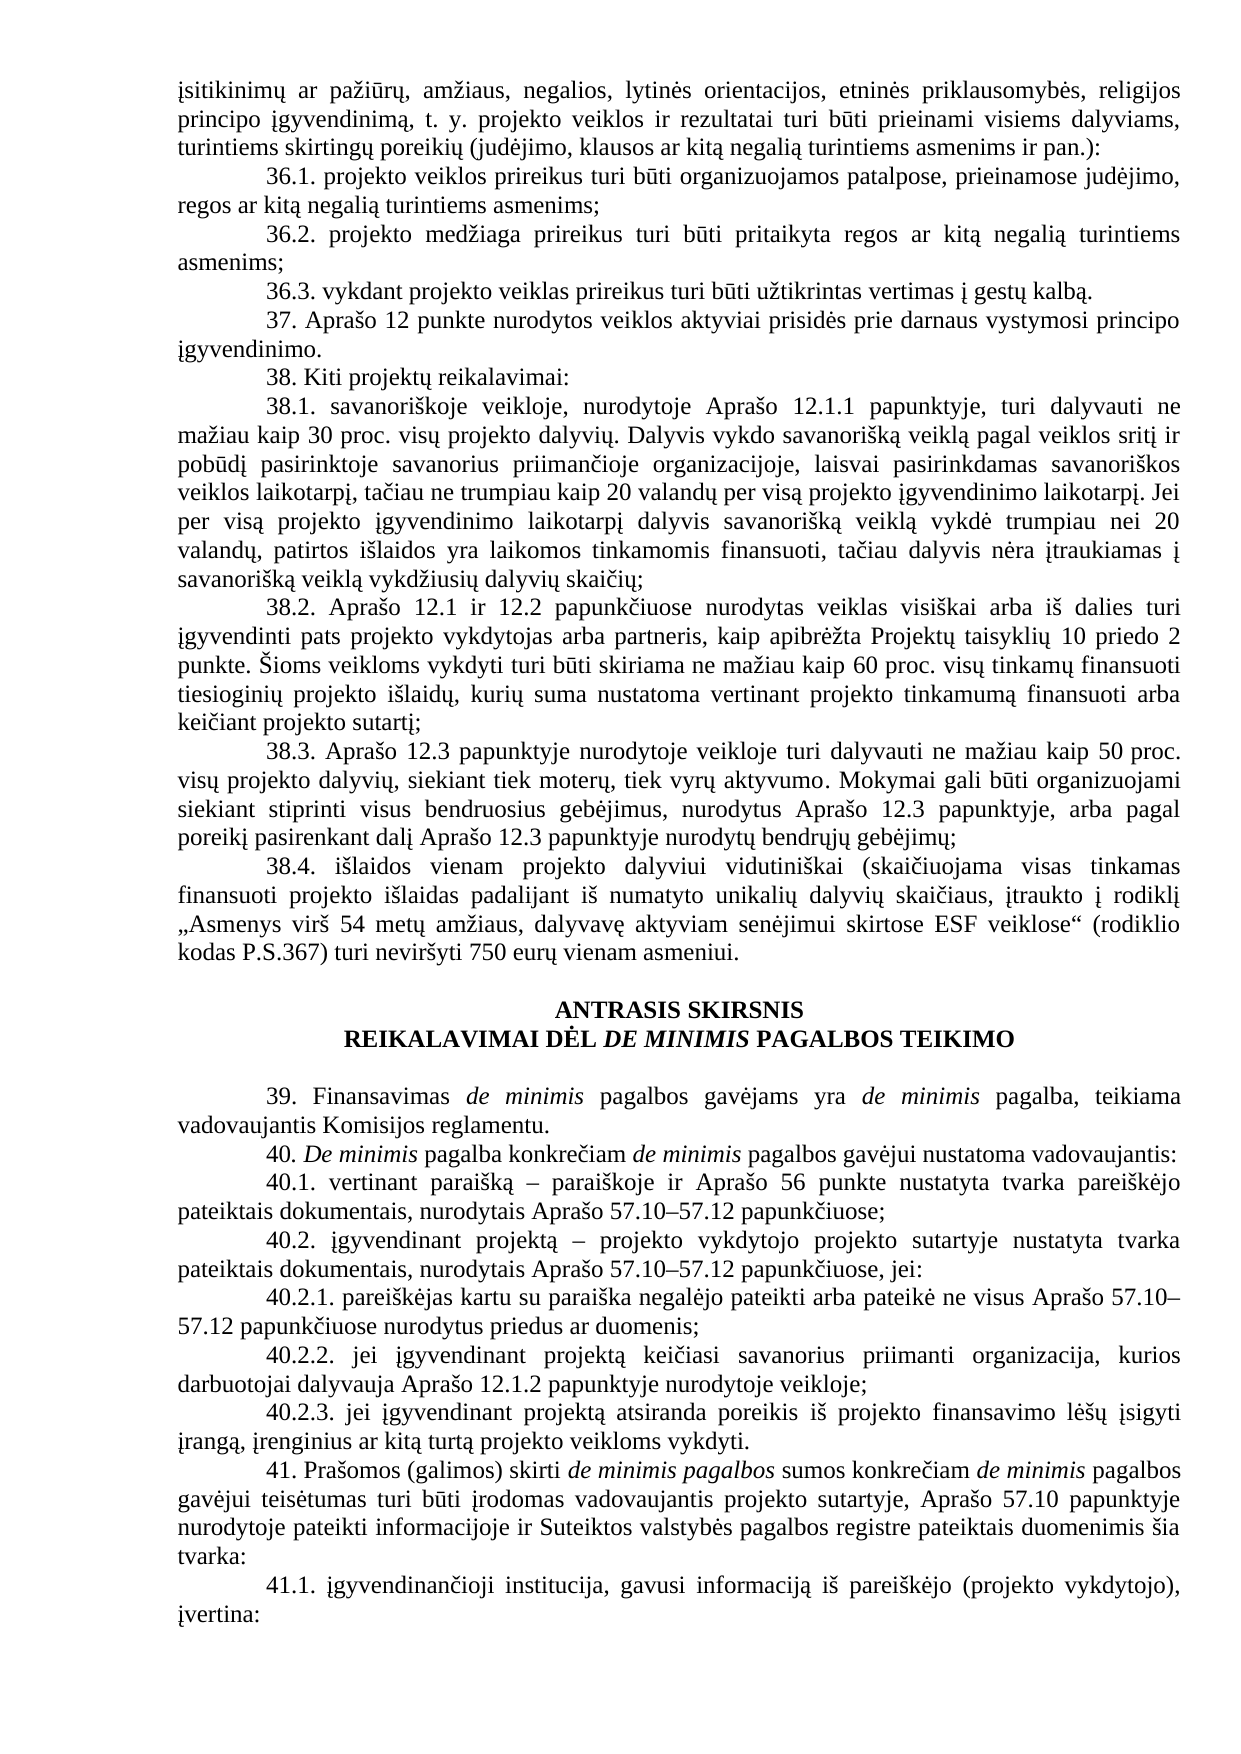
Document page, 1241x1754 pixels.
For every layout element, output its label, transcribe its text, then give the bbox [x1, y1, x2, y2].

text 36.2. projekto medžiaga prireikus turi būti pritaikyta regos ar kitą negalią turintiems asmenims; [177, 219, 1181, 276]
text 40.2.2. jei įgyvendinant projektą keičiasi savanorius priimanti organizacija, kurios darbuotojai dalyvauja Aprašo 12.1.2 papunktyje nurodytoje veikloje; [177, 1340, 1181, 1397]
text 40.1. vertinant paraišką – paraiškoje ir Aprašo 56 punkte nustatyta tvarka pareiškėjo pateiktais dokumentais, nurodytais Aprašo 57.10–57.12 papunkčiuose; [177, 1167, 1181, 1225]
text 40.2. įgyvendinant projektą – projekto vykdytojo projekto sutartyje nustatyta tvarka pateiktais dokumentais, nurodytais Aprašo 57.10–57.12 papunkčiuose, jei: [177, 1225, 1181, 1282]
text 41.1. įgyvendinančioji institucija, gavusi informaciją iš pareiškėjo (projekto vykdytojo), įvertina: [177, 1570, 1181, 1627]
text 40. De minimis pagalba konkrečiam de minimis pagalbos gavėjui nustatoma vadovaujantis: [177, 1139, 1181, 1167]
text įsitikinimų ar pažiūrų, amžiaus, negalios, lytinės orientacijos, etninės priklausomybės, religijos principo įgyvendinimą, t. y. projekto veiklos ir rezultatai turi būti prieinami visiems dalyviams, turintiems skirtingų poreikių (judėjimo, klausos ar kitą negalią turintiems asmenims ir pan.): [177, 75, 1181, 161]
text 41. Prašomos (galimos) skirti de minimis pagalbos sumos konkrečiam de minimis pagalbos gavėjui teisėtumas turi būti įrodomas vadovaujantis projekto sutartyje, Aprašo 57.10 papunktyje nurodytoje pateikti informacijoje ir Suteiktos valstybės pagalbos registre pateiktais duomenimis šia tvarka: [177, 1455, 1181, 1570]
text 39. Finansavimas de minimis pagalbos gavėjams yra de minimis pagalba, teikiama vadovaujantis Komisijos reglamentu. [177, 1081, 1181, 1139]
text 38.4. išlaidos vienam projekto dalyviui vidutiniškai (skaičiuojama visas tinkamas finansuoti projekto išlaidas padalijant iš numatyto unikalių dalyvių skaičiaus, įtraukto į rodiklį „Asmenys virš 54 metų amžiaus, dalyvavę aktyviam senėjimui skirtose ESF veiklose“ (rodiklio kodas P.S.367) turi neviršyti 750 eurų vienam asmeniui. [177, 851, 1181, 966]
text REIKALAVIMAI DĖL DE MINIMIS PAGALBOS TEIKIMO [177, 1024, 1181, 1052]
text 38.1. savanoriškoje veikloje, nurodytoje Aprašo 12.1.1 papunktyje, turi dalyvauti ne mažiau kaip 30 proc. visų projekto dalyvių. Dalyvis vykdo savanorišką veiklą pagal veiklos sritį ir pobūdį pasirinktoje savanorius priimančioje organizacijoje, laisvai pasirinkdamas savanoriškos veiklos laikotarpį, tačiau ne trumpiau kaip 20 valandų per visą projekto įgyvendinimo laikotarpį. Jei per visą projekto įgyvendinimo laikotarpį dalyvis savanorišką veiklą vykdė trumpiau nei 20 valandų, patirtos išlaidos yra laikomos tinkamomis finansuoti, tačiau dalyvis nėra įtraukiamas į savanorišką veiklą vykdžiusių dalyvių skaičių; [177, 391, 1181, 592]
text ANTRASIS SKIRSNIS [177, 995, 1181, 1024]
text 37. Aprašo 12 punkte nurodytos veiklos aktyviai prisidės prie darnaus vystymosi principo įgyvendinimo. [177, 305, 1181, 362]
text 36.3. vykdant projekto veiklas prireikus turi būti užtikrintas vertimas į gestų kalbą. [177, 276, 1181, 305]
text 40.2.1. pareiškėjas kartu su paraiška negalėjo pateikti arba pateikė ne visus Aprašo 57.10–57.12 papunkčiuose nurodytus priedus ar duomenis; [177, 1282, 1181, 1340]
text 36.1. projekto veiklos prireikus turi būti organizuojamos patalpose, prieinamose judėjimo, regos ar kitą negalią turintiems asmenims; [177, 161, 1181, 219]
text 38.3. Aprašo 12.3 papunktyje nurodytoje veikloje turi dalyvauti ne mažiau kaip 50 proc. visų projekto dalyvių, siekiant tiek moterų, tiek vyrų aktyvumo. Mokymai gali būti organizuojami siekiant stiprinti visus bendruosius gebėjimus, nurodytus Aprašo 12.3 papunktyje, arba pagal poreikį pasirenkant dalį Aprašo 12.3 papunktyje nurodytų bendrųjų gebėjimų; [177, 736, 1181, 851]
text 38.2. Aprašo 12.1 ir 12.2 papunkčiuose nurodytas veiklas visiškai arba iš dalies turi įgyvendinti pats projekto vykdytojas arba partneris, kaip apibrėžta Projektų taisyklių 10 priedo 2 punkte. Šioms veikloms vykdyti turi būti skiriama ne mažiau kaip 60 proc. visų tinkamų finansuoti tiesioginių projekto išlaidų, kurių suma nustatoma vertinant projekto tinkamumą finansuoti arba keičiant projekto sutartį; [177, 592, 1181, 736]
text 40.2.3. jei įgyvendinant projektą atsiranda poreikis iš projekto finansavimo lėšų įsigyti įrangą, įrenginius ar kitą turtą projekto veikloms vykdyti. [177, 1397, 1181, 1455]
text 38. Kiti projektų reikalavimai: [177, 362, 1181, 391]
